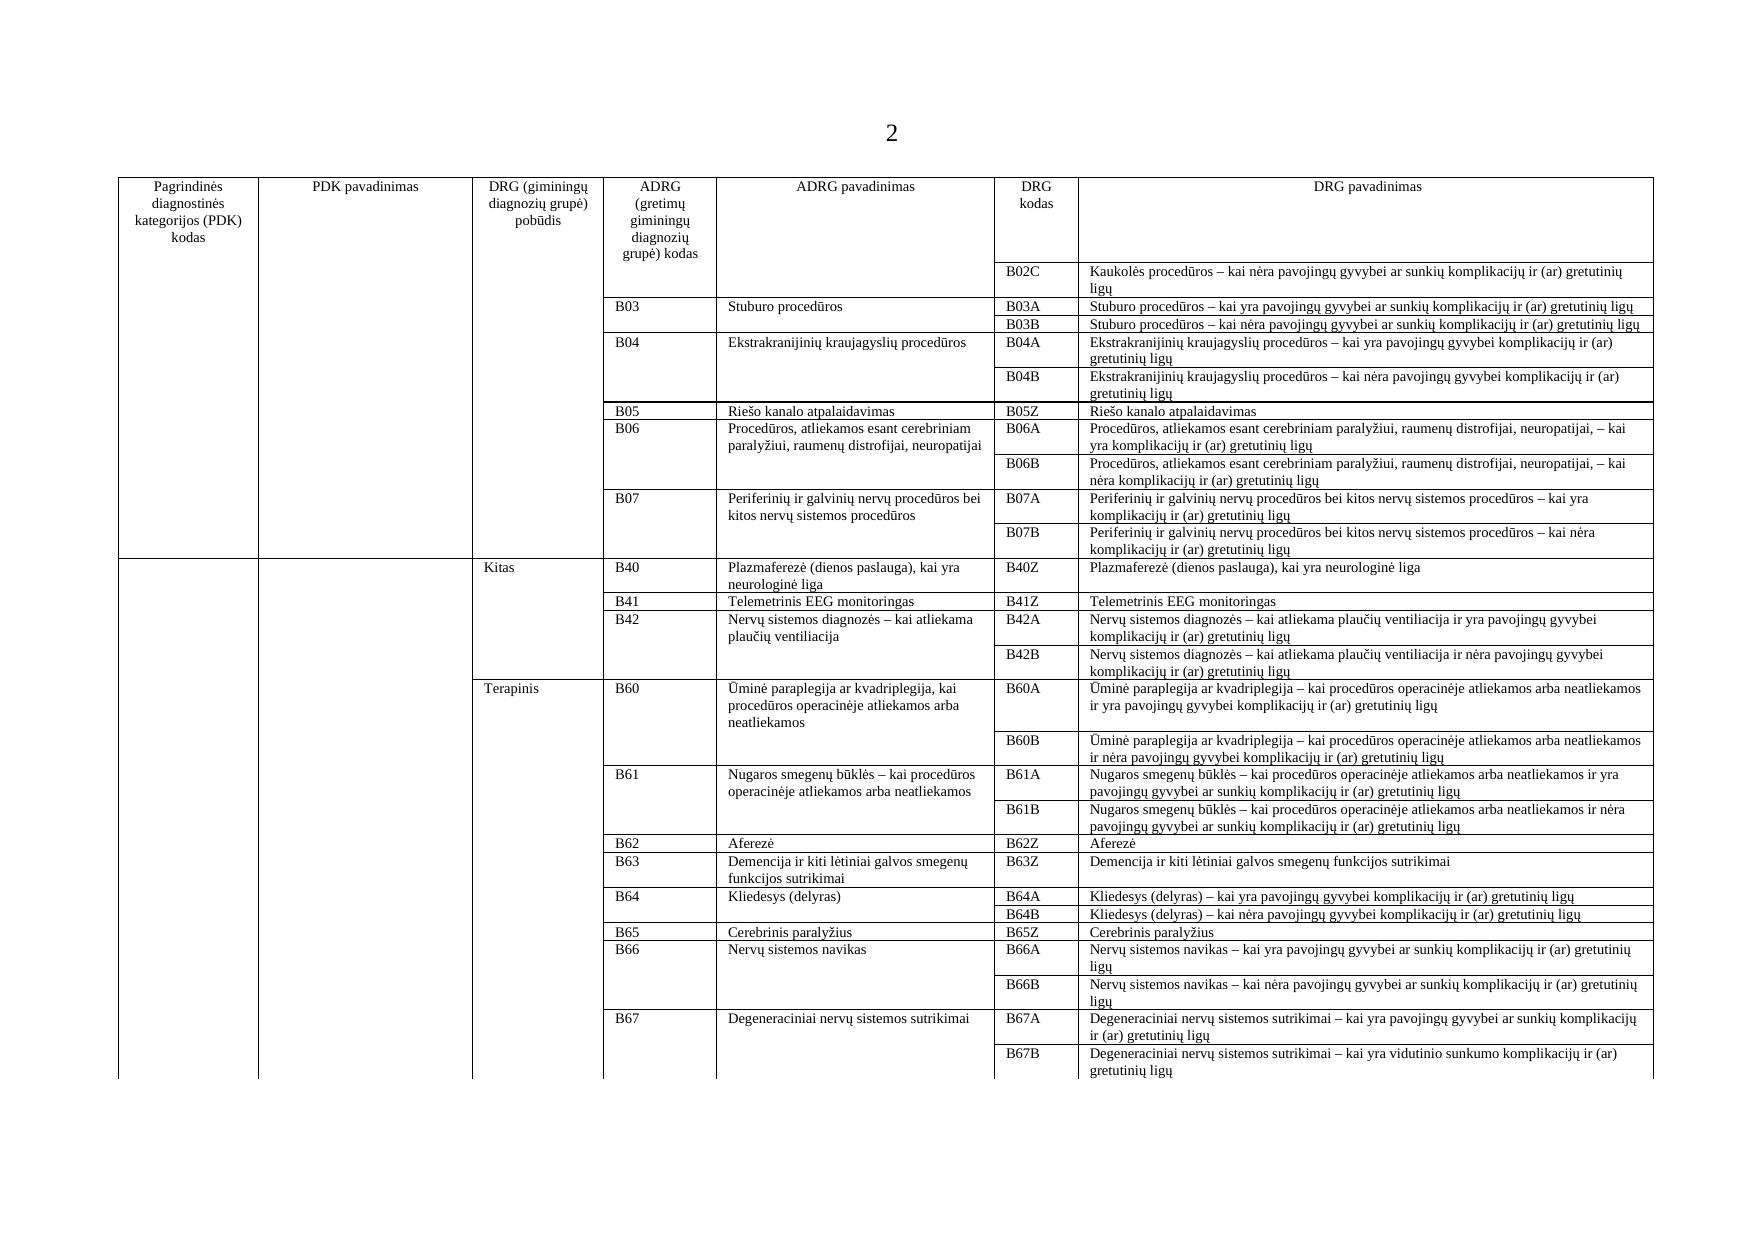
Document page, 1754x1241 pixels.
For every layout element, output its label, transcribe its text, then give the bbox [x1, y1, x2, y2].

table_cell [259, 610, 472, 644]
table_cell [473, 262, 603, 297]
table_cell B04B [995, 368, 1078, 401]
table_cell [473, 852, 603, 887]
table_cell [259, 315, 472, 332]
table_cell B42B [995, 646, 1078, 679]
table_cell [119, 940, 258, 975]
table_cell [473, 523, 603, 558]
table_cell [119, 559, 258, 592]
table_cell [119, 834, 258, 852]
table_cell [473, 940, 603, 975]
table_header PDK pavadinimas [259, 178, 472, 262]
table_cell Degeneraciniai nervų sistemos sutrikimai – kai yra pavojingų gyvybei ar sunkių komplikacijų ir (ar) gretutinių ligų [1079, 1010, 1653, 1044]
table_cell Kitas [473, 559, 603, 592]
table_cell Degeneraciniai nervų sistemos sutrikimai [717, 1010, 994, 1044]
table_cell Nervų sistemos diagnozės – kai atliekama plaučių ventiliacija [717, 611, 994, 644]
table_cell Procedūros, atliekamos esant cerebriniam paralyžiui, raumenų distrofijai, neuropatijai, – kai nėra komplikacijų ir (ar) gretutinių ligų [1079, 455, 1653, 488]
table_cell [473, 401, 603, 419]
table_cell [119, 262, 258, 297]
table_cell [604, 800, 716, 834]
table_cell Ekstrakranijinių kraujagyslių procedūros – kai nėra pavojingų gyvybei komplikacijų ir (ar) gretutinių ligų [1079, 368, 1653, 401]
table_cell Plazmaferezė (dienos paslauga), kai yra neurologinė liga [717, 559, 994, 592]
table_cell [473, 645, 603, 679]
table_cell B03A [995, 298, 1078, 314]
table_cell B07B [995, 524, 1078, 558]
table_cell [119, 332, 258, 367]
table_cell [717, 523, 994, 558]
table_cell Degeneraciniai nervų sistemos sutrikimai – kai yra vidutinio sunkumo komplikacijų ir (ar) gretutinių ligų [1079, 1045, 1653, 1078]
table_cell [259, 401, 472, 419]
table_cell Ekstrakranijinių kraujagyslių procedūros [717, 333, 994, 367]
table_cell B07 [604, 490, 716, 523]
table_cell B65 [604, 923, 716, 940]
table_header ADRG (gretimų giminingų diagnozių grupė) kodas [604, 178, 716, 262]
table_cell [259, 559, 472, 592]
table_cell B07A [995, 490, 1078, 523]
table_cell [717, 645, 994, 679]
table_cell [119, 975, 258, 1009]
table_cell [473, 367, 603, 401]
table_cell B67B [995, 1045, 1078, 1078]
table_cell Kliedesys (delyras) [717, 888, 994, 904]
table_cell [473, 1044, 603, 1078]
table_cell B60A [995, 680, 1078, 731]
table_cell [259, 940, 472, 975]
table_cell [259, 419, 472, 454]
table_cell Telemetrinis EEG monitoringas [717, 593, 994, 610]
table_cell [119, 679, 258, 731]
table_cell B61B [995, 801, 1078, 834]
table_cell [119, 800, 258, 834]
table_cell [119, 454, 258, 488]
table_cell [473, 887, 603, 904]
table_cell [717, 367, 994, 401]
table_cell Nervų sistemos diagnozės – kai atliekama plaučių ventiliacija ir nėra pavojingų gyvybei komplikacijų ir (ar) gretutinių ligų [1079, 646, 1653, 679]
table_header ADRG pavadinimas [717, 178, 994, 262]
table_cell B64A [995, 888, 1078, 904]
table_cell [473, 332, 603, 367]
table_cell Nervų sistemos diagnozės – kai atliekama plaučių ventiliacija ir yra pavojingų gyvybei komplikacijų ir (ar) gretutinių ligų [1079, 611, 1653, 644]
table_cell [119, 592, 258, 610]
table_cell B60B [995, 732, 1078, 765]
table_cell [604, 523, 716, 558]
table_cell [473, 905, 603, 922]
table_cell B67A [995, 1010, 1078, 1044]
table_cell [119, 731, 258, 765]
table_cell B67 [604, 1010, 716, 1044]
table_cell B41Z [995, 593, 1078, 610]
table_cell B61 [604, 766, 716, 800]
table_cell Plazmaferezė (dienos paslauga), kai yra neurologinė liga [1079, 559, 1653, 592]
table_cell [473, 834, 603, 852]
table_cell Telemetrinis EEG monitoringas [1079, 593, 1653, 610]
table_cell [717, 975, 994, 1009]
table_cell [259, 489, 472, 523]
table_cell [119, 367, 258, 401]
table_cell Stuburo procedūros [717, 298, 994, 314]
table_cell [259, 1009, 472, 1044]
table_cell [119, 852, 258, 887]
table_cell B06 [604, 420, 716, 454]
table_header Pagrindinės diagnostinės kategorijos (PDK) kodas [119, 178, 258, 262]
table_cell Riešo kanalo atpalaidavimas [717, 403, 994, 419]
table_header DRG pavadinimas [1079, 178, 1653, 262]
table_cell [473, 975, 603, 1009]
table_cell [717, 315, 994, 332]
table_cell [119, 489, 258, 523]
table_header DRG (giminingų diagnozių grupė) pobūdis [473, 178, 603, 262]
table_cell B65Z [995, 923, 1078, 940]
table_cell [259, 645, 472, 679]
table_cell [119, 905, 258, 922]
table_cell [259, 367, 472, 401]
table_cell [259, 731, 472, 765]
table_cell B40Z [995, 559, 1078, 592]
table_cell Stuburo procedūros – kai nėra pavojingų gyvybei ar sunkių komplikacijų ir (ar) gretutinių ligų [1079, 316, 1653, 332]
table_cell [604, 905, 716, 922]
table_cell [604, 1044, 716, 1078]
table_cell Ūminė paraplegija ar kvadriplegija – kai procedūros operacinėje atliekamos arba neatliekamos ir yra pavojingų gyvybei komplikacijų ir (ar) gretutinių ligų [1079, 680, 1653, 731]
table_cell B05 [604, 403, 716, 419]
table_cell [717, 800, 994, 834]
table_cell Nervų sistemos navikas – kai nėra pavojingų gyvybei ar sunkių komplikacijų ir (ar) gretutinių ligų [1079, 976, 1653, 1009]
table_cell [604, 731, 716, 765]
table_cell Cerebrinis paralyžius [1079, 923, 1653, 940]
table_cell [473, 731, 603, 765]
table_cell [259, 922, 472, 940]
table_cell Nervų sistemos navikas [717, 941, 994, 975]
table_cell [119, 401, 258, 419]
table_cell [717, 454, 994, 488]
table_cell [119, 610, 258, 644]
table_cell [604, 262, 716, 297]
table_cell Kliedesys (delyras) – kai nėra pavojingų gyvybei komplikacijų ir (ar) gretutinių ligų [1079, 906, 1653, 922]
table_cell B02C [995, 263, 1078, 297]
table_cell [259, 852, 472, 887]
table_cell Cerebrinis paralyžius [717, 923, 994, 940]
table_cell [259, 1044, 472, 1078]
table_cell [604, 975, 716, 1009]
table_cell [119, 297, 258, 314]
table_cell Procedūros, atliekamos esant cerebriniam paralyžiui, raumenų distrofijai, neuropatijai [717, 420, 994, 454]
table_cell Nugaros smegenų būklės – kai procedūros operacinėje atliekamos arba neatliekamos ir nėra pavojingų gyvybei ar sunkių komplikacijų ir (ar) gretutinių ligų [1079, 801, 1653, 834]
table_cell [259, 800, 472, 834]
table_cell [604, 454, 716, 488]
table_cell [473, 1009, 603, 1044]
table_cell B62Z [995, 835, 1078, 852]
table_cell [717, 731, 994, 765]
table_cell B04A [995, 333, 1078, 367]
table_cell Nugaros smegenų būklės – kai procedūros operacinėje atliekamos arba neatliekamos ir yra pavojingų gyvybei ar sunkių komplikacijų ir (ar) gretutinių ligų [1079, 766, 1653, 800]
table_cell B03B [995, 316, 1078, 332]
table_cell [473, 800, 603, 834]
table_cell B06B [995, 455, 1078, 488]
table_cell Nervų sistemos navikas – kai yra pavojingų gyvybei ar sunkių komplikacijų ir (ar) gretutinių ligų [1079, 941, 1653, 975]
table_cell [717, 1044, 994, 1078]
table_cell [119, 419, 258, 454]
table_cell [259, 523, 472, 558]
table_cell [119, 645, 258, 679]
table_cell [259, 679, 472, 731]
table_cell Nugaros smegenų būklės – kai procedūros operacinėje atliekamos arba neatliekamos [717, 766, 994, 800]
table_cell [259, 592, 472, 610]
table_cell Aferezė [717, 835, 994, 852]
table_cell B64B [995, 906, 1078, 922]
table_cell B06A [995, 420, 1078, 454]
table_cell [473, 419, 603, 454]
table_cell Demencija ir kiti lėtiniai galvos smegenų funkcijos sutrikimai [717, 853, 994, 887]
table_cell [119, 765, 258, 800]
table_cell [119, 887, 258, 904]
table_cell [717, 905, 994, 922]
table_cell B62 [604, 835, 716, 852]
table_cell [473, 592, 603, 610]
table_cell Periferinių ir galvinių nervų procedūros bei kitos nervų sistemos procedūros – kai yra komplikacijų ir (ar) gretutinių ligų [1079, 490, 1653, 523]
table_cell Stuburo procedūros – kai yra pavojingų gyvybei ar sunkių komplikacijų ir (ar) gretutinių ligų [1079, 298, 1653, 314]
table_header DRG kodas [995, 178, 1078, 262]
table_cell [473, 489, 603, 523]
table_cell [604, 315, 716, 332]
table_cell [473, 610, 603, 644]
table_cell Aferezė [1079, 835, 1653, 852]
table_cell [119, 315, 258, 332]
table_cell B63Z [995, 853, 1078, 887]
table_cell Ūminė paraplegija ar kvadriplegija – kai procedūros operacinėje atliekamos arba neatliekamos ir nėra pavojingų gyvybei komplikacijų ir (ar) gretutinių ligų [1079, 732, 1653, 765]
table_cell [717, 262, 994, 297]
table_cell Riešo kanalo atpalaidavimas [1079, 403, 1653, 419]
table_cell B66 [604, 941, 716, 975]
table_cell [259, 454, 472, 488]
table_cell Kaukolės procedūros – kai nėra pavojingų gyvybei ar sunkių komplikacijų ir (ar) gretutinių ligų [1079, 263, 1653, 297]
table_cell [259, 332, 472, 367]
table_cell [473, 454, 603, 488]
table_cell [259, 262, 472, 297]
table_cell B03 [604, 298, 716, 314]
table_cell Periferinių ir galvinių nervų procedūros bei kitos nervų sistemos procedūros [717, 490, 994, 523]
table_cell [604, 367, 716, 401]
table_cell [604, 645, 716, 679]
table_cell [473, 297, 603, 314]
table_cell B04 [604, 333, 716, 367]
table_cell B42A [995, 611, 1078, 644]
table_cell [119, 922, 258, 940]
table_cell Ūminė paraplegija ar kvadriplegija, kai procedūros operacinėje atliekamos arba neatliekamos [717, 680, 994, 731]
table_cell B61A [995, 766, 1078, 800]
table_cell B41 [604, 593, 716, 610]
table_cell [119, 523, 258, 558]
table_cell Ekstrakranijinių kraujagyslių procedūros – kai yra pavojingų gyvybei komplikacijų ir (ar) gretutinių ligų [1079, 333, 1653, 367]
table_cell Terapinis [473, 680, 603, 731]
table_cell [259, 765, 472, 800]
table_cell Periferinių ir galvinių nervų procedūros bei kitos nervų sistemos procedūros – kai nėra komplikacijų ir (ar) gretutinių ligų [1079, 524, 1653, 558]
table_cell [119, 1009, 258, 1044]
table_cell B60 [604, 680, 716, 731]
table_cell [259, 297, 472, 314]
table_cell [473, 922, 603, 940]
table_cell [259, 905, 472, 922]
table_cell [259, 834, 472, 852]
table_cell B64 [604, 888, 716, 904]
table_cell B66B [995, 976, 1078, 1009]
table_cell Kliedesys (delyras) – kai yra pavojingų gyvybei komplikacijų ir (ar) gretutinių ligų [1079, 888, 1653, 904]
table_cell [473, 315, 603, 332]
table_cell [473, 765, 603, 800]
table_cell B63 [604, 853, 716, 887]
table_cell B66A [995, 941, 1078, 975]
table_cell [259, 975, 472, 1009]
table_cell B42 [604, 611, 716, 644]
table_cell [259, 887, 472, 904]
table_cell B05Z [995, 403, 1078, 419]
table_cell [119, 1044, 258, 1078]
table_cell Demencija ir kiti lėtiniai galvos smegenų funkcijos sutrikimai [1079, 853, 1653, 887]
table_cell Procedūros, atliekamos esant cerebriniam paralyžiui, raumenų distrofijai, neuropatijai, – kai yra komplikacijų ir (ar) gretutinių ligų [1079, 420, 1653, 454]
table_cell B40 [604, 559, 716, 592]
